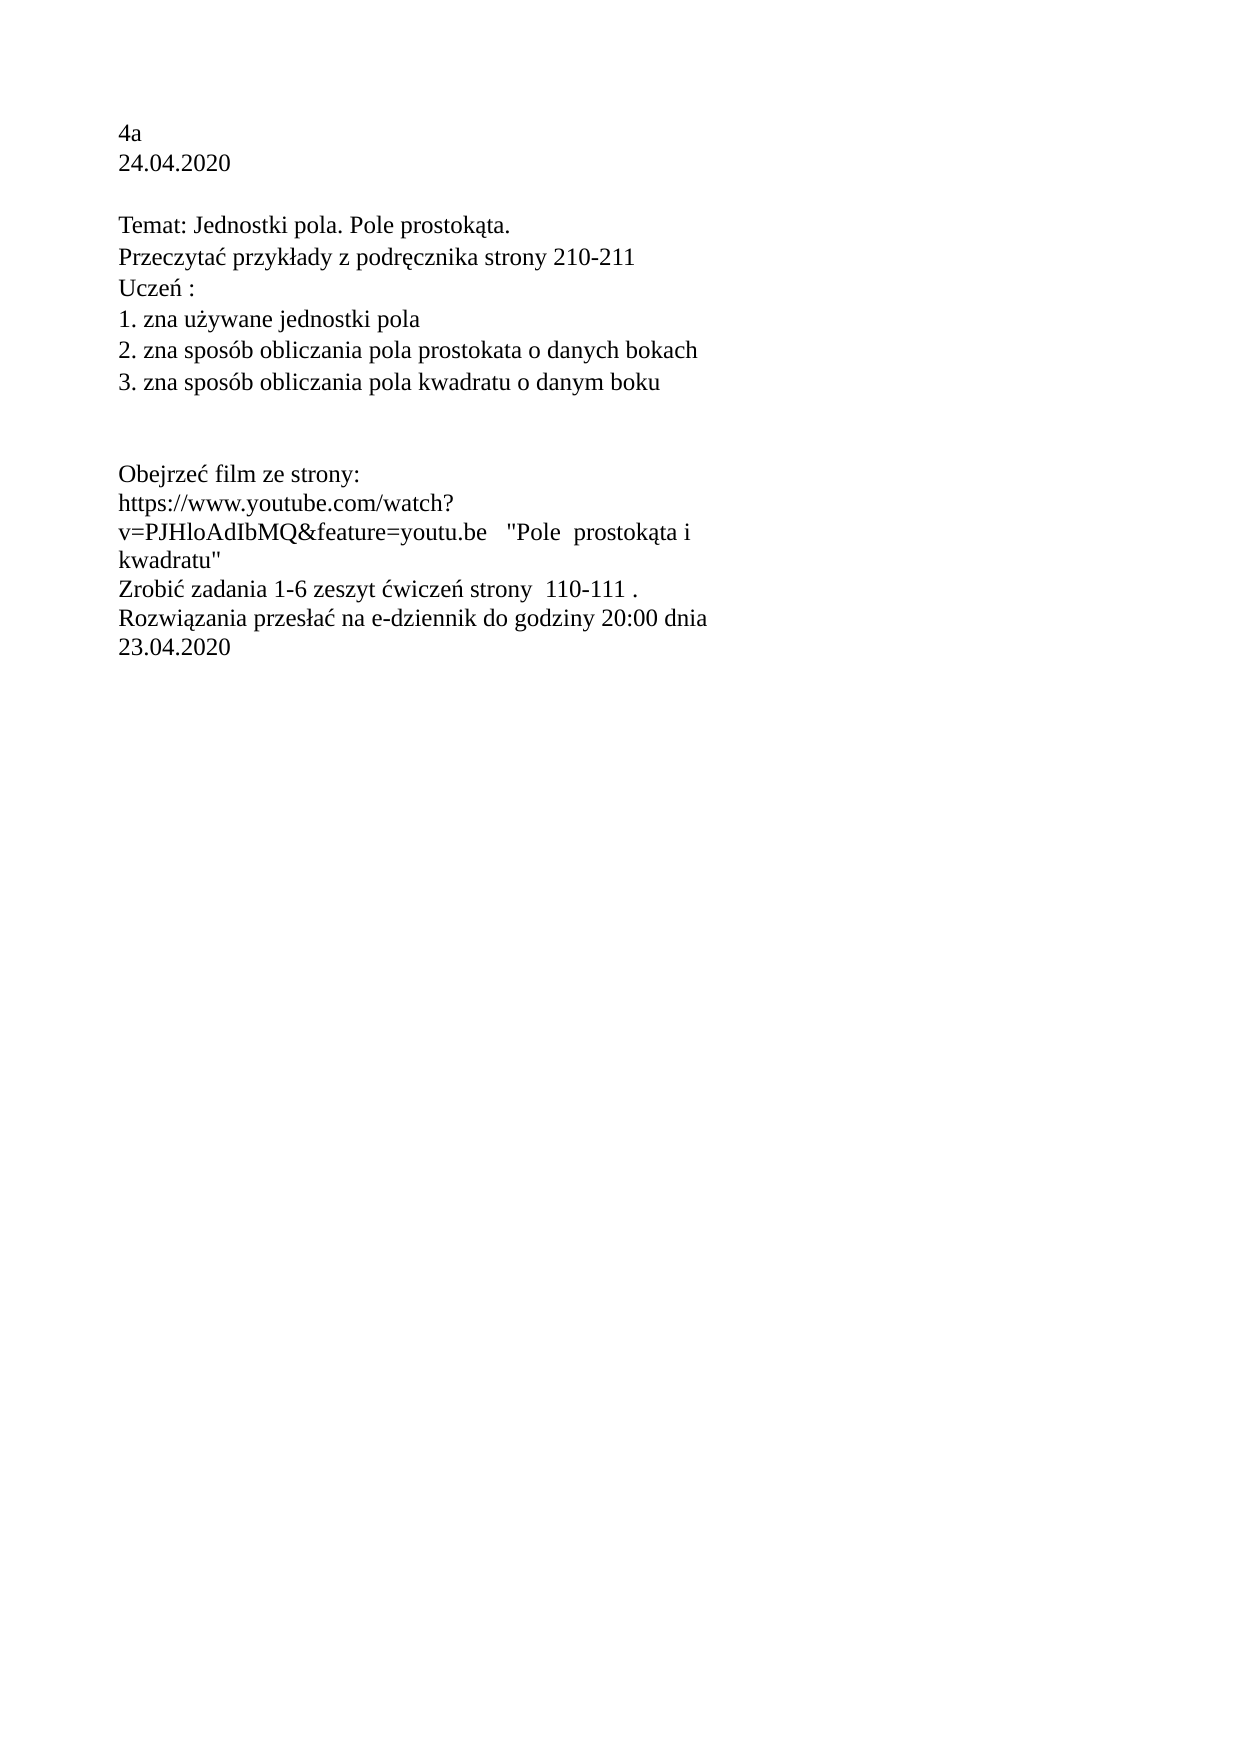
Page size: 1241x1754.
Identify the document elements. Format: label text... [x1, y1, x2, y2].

table_cell Zrobić zadania 1-6 zeszyt ćwiczeń strony 110-111 . Rozwiązania przesłać na e-dziennik do godziny 20:00 dnia 23.04.2020 [118, 574, 712, 661]
table_header 24.04.2020 [118, 147, 712, 178]
table_cell [118, 178, 712, 209]
text 4a [118, 118, 1122, 147]
table_cell Obejrzeć film ze strony: https://www.youtube.com/watch?v=PJHloAdIbMQ&feature=youtu.be "Pole prostokąta i kwadratu" [118, 459, 712, 574]
table_cell 3. zna sposób obliczania pola kwadratu o danym boku [118, 366, 712, 397]
table_cell 2. zna sposób obliczania pola prostokata o danych bokach [118, 334, 712, 366]
table_cell [118, 428, 712, 459]
table_cell 1. zna używane jednostki pola [118, 303, 712, 334]
table_cell Uczeń : [118, 272, 712, 303]
table_cell Przeczytać przykłady z podręcznika strony 210-211 [118, 241, 712, 272]
table_cell [118, 397, 712, 428]
table_cell Temat: Jednostki pola. Pole prostokąta. [118, 209, 712, 241]
